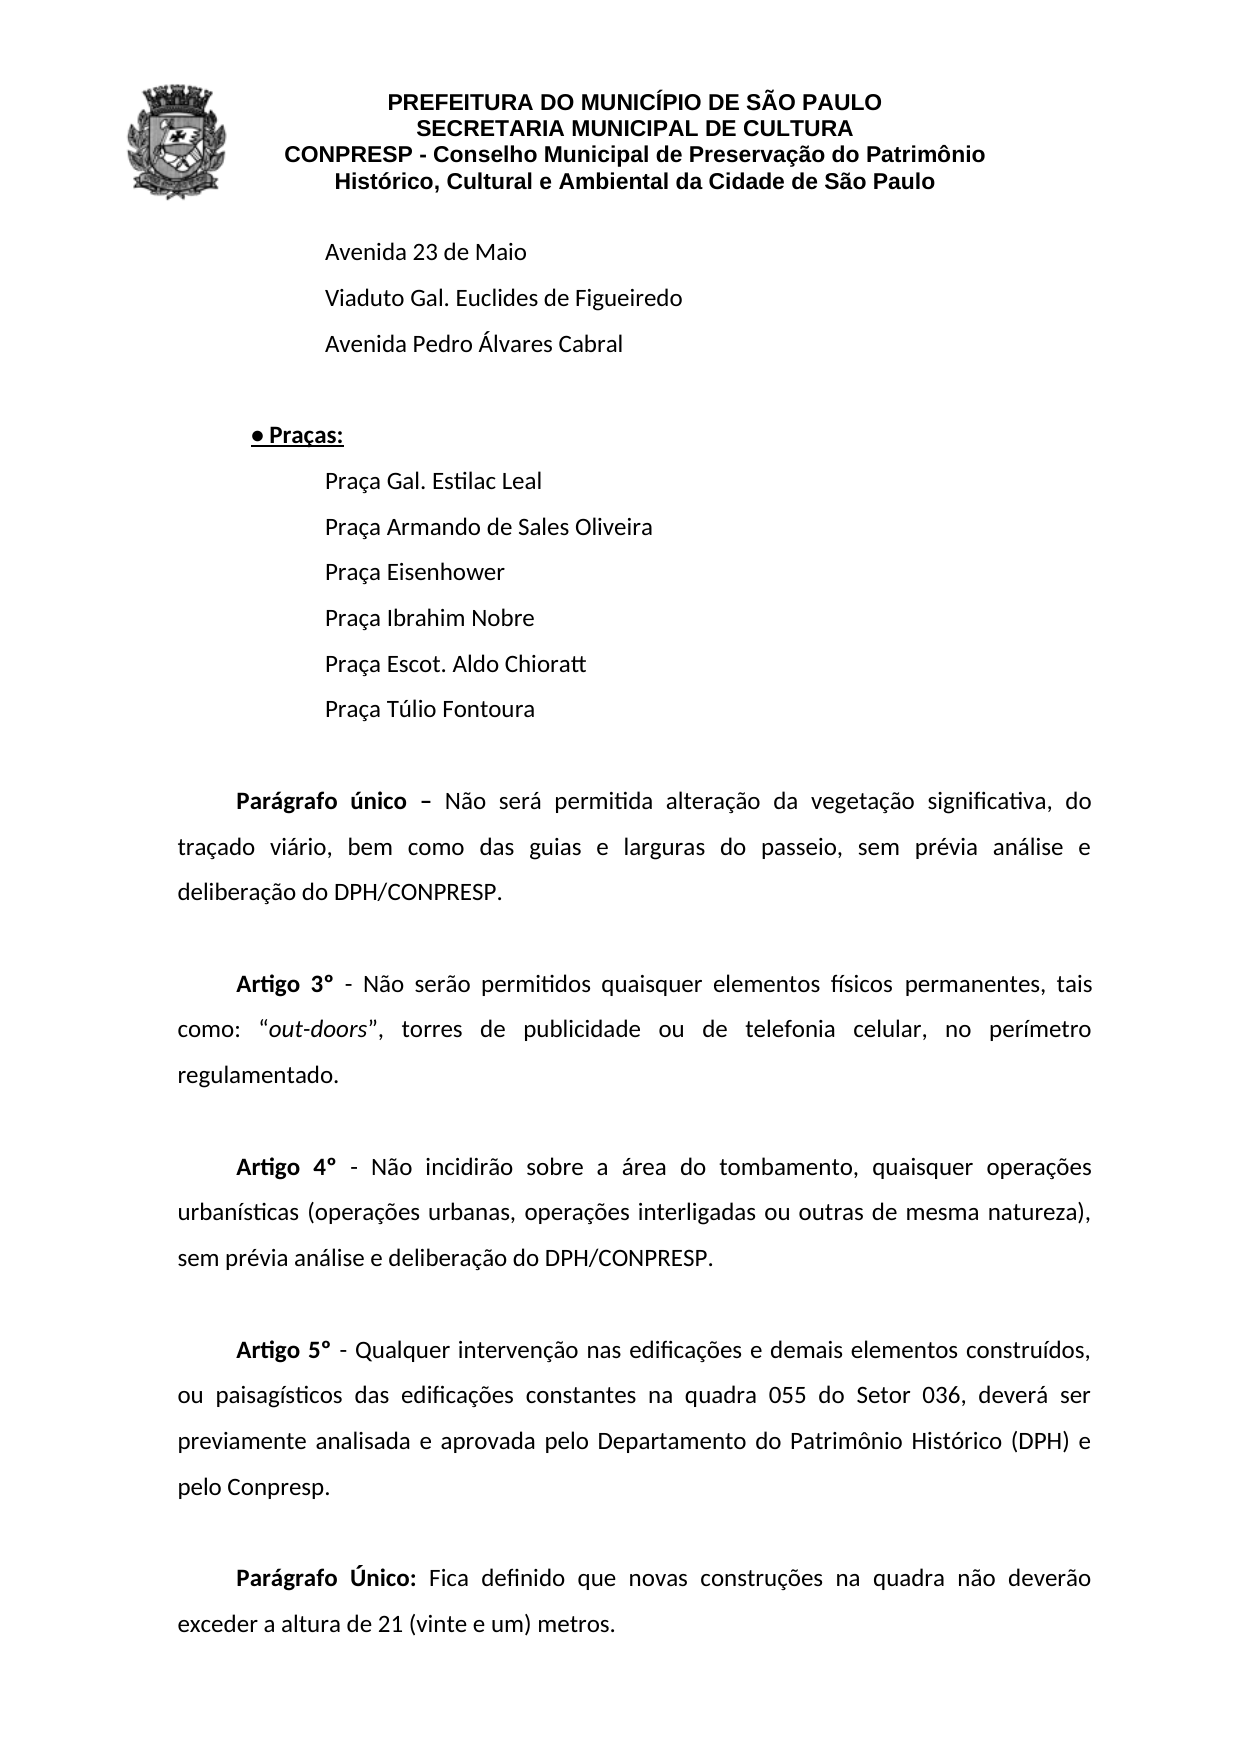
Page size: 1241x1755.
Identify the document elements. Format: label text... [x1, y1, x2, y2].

text Praça Eisenhower [251, 556, 1093, 587]
text Avenida Pedro Álvares Cabral [251, 328, 1093, 358]
text Parágrafo único – Não será permitida alteração da vegetação significativa, do traçado viário, bem como das guias e larguras do passeio, sem prévia análise e deliberação do DPH/CONPRESP. [177, 785, 1093, 907]
text Praça Escot. Aldo Chioratt [251, 648, 1093, 678]
text Artigo 5º - Qualquer intervenção nas edificações e demais elementos construídos, ou paisagísticos das edificações constantes na quadra 055 do Setor 036, deverá ser previamente analisada e aprovada pelo Departamento do Patrimônio Histórico (DPH) e pelo Conpresp. [177, 1334, 1093, 1501]
text Artigo 4º - Não incidirão sobre a área do tombamento, quaisquer operações urbanísticas (operações urbanas, operações interligadas ou outras de mesma natureza), sem prévia análise e deliberação do DPH/CONPRESP. [177, 1151, 1093, 1273]
text Praça Ibrahim Nobre [251, 602, 1093, 633]
text Parágrafo Único: Fica definido que novas construções na quadra não deverão exceder a altura de 21 (vinte e um) metros. [177, 1562, 1093, 1639]
text Artigo 3º - Não serão permitidos quaisquer elementos físicos permanentes, tais como: “out-doors”, torres de publicidade ou de telefonia celular, no perímetro regulamentado. [177, 968, 1093, 1090]
text Avenida 23 de Maio [251, 236, 1093, 267]
text Praça Túlio Fontoura [251, 693, 1093, 724]
text • Praças: [177, 419, 1093, 450]
text Praça Gal. Estilac Leal [251, 465, 1093, 495]
text Viaduto Gal. Euclides de Figueiredo [251, 282, 1093, 312]
text Praça Armando de Sales Oliveira [251, 511, 1093, 541]
